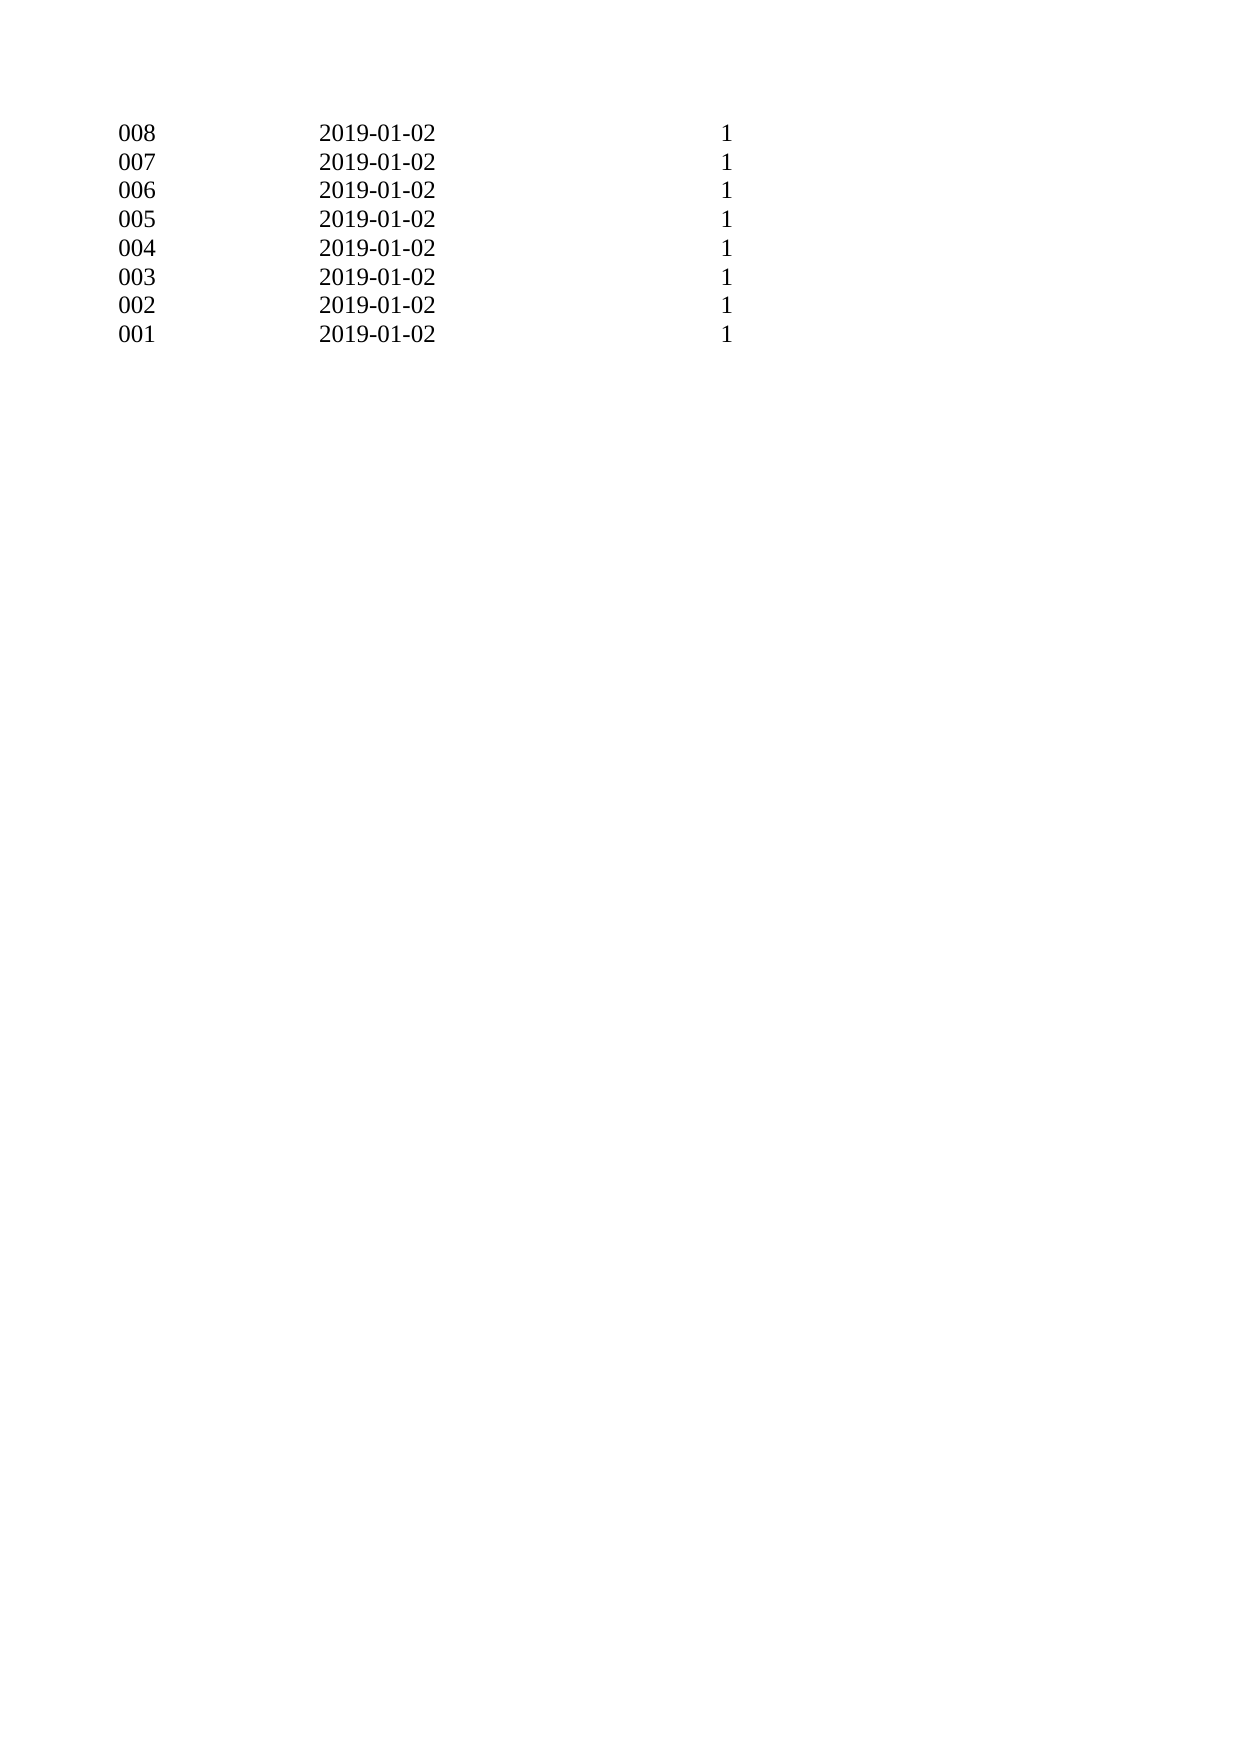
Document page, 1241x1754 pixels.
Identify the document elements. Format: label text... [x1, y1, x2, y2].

table_cell 003 [118, 262, 319, 291]
table_cell 005 [118, 204, 319, 233]
table_cell 002 [118, 291, 319, 319]
table_cell [921, 118, 1122, 147]
table_cell 1 [720, 147, 921, 176]
table_cell 1 [720, 118, 921, 147]
table_cell [520, 147, 720, 176]
table_cell [921, 291, 1122, 319]
table_cell [520, 204, 720, 233]
table_cell [921, 204, 1122, 233]
table_cell 2019-01-02 [319, 233, 519, 262]
table_cell 1 [720, 233, 921, 262]
table_cell 1 [720, 291, 921, 319]
table_cell [921, 319, 1122, 348]
table_cell 001 [118, 319, 319, 348]
table_cell 006 [118, 176, 319, 204]
table_cell [520, 291, 720, 319]
table_cell [520, 319, 720, 348]
table_cell [921, 262, 1122, 291]
table_cell 2019-01-02 [319, 319, 519, 348]
table_cell 008 [118, 118, 319, 147]
table_cell 2019-01-02 [319, 147, 519, 176]
table_cell 004 [118, 233, 319, 262]
table_cell [520, 176, 720, 204]
table_cell 2019-01-02 [319, 262, 519, 291]
table_cell 1 [720, 204, 921, 233]
table_cell 1 [720, 262, 921, 291]
table_cell 1 [720, 319, 921, 348]
table_cell 2019-01-02 [319, 204, 519, 233]
table_cell 007 [118, 147, 319, 176]
table_cell 2019-01-02 [319, 291, 519, 319]
table_cell [921, 233, 1122, 262]
table_cell [520, 233, 720, 262]
table_cell [921, 147, 1122, 176]
table_cell 2019-01-02 [319, 118, 519, 147]
table_cell [921, 176, 1122, 204]
table_cell 1 [720, 176, 921, 204]
table_cell [520, 262, 720, 291]
table_cell [520, 118, 720, 147]
table_cell 2019-01-02 [319, 176, 519, 204]
